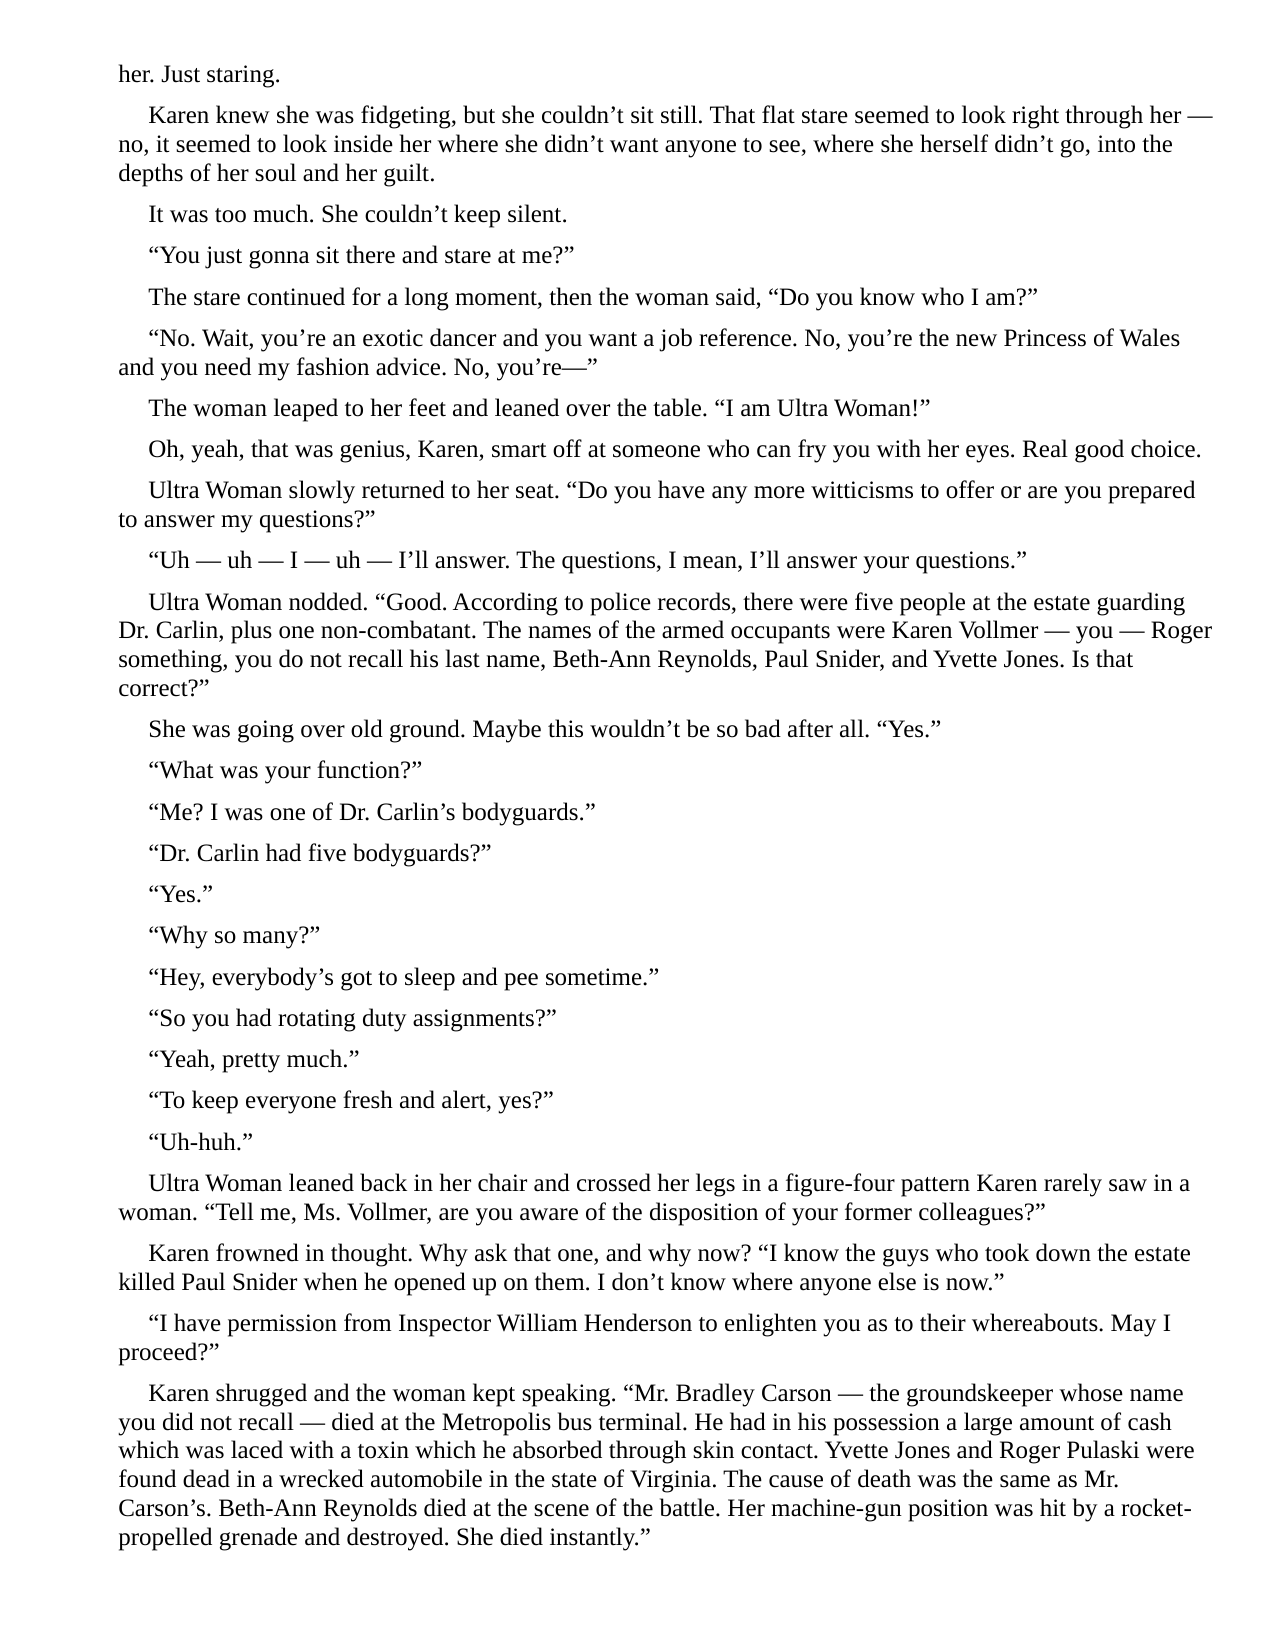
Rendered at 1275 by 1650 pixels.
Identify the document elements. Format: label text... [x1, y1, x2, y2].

text Ultra Woman nodded. “Good. According to police records, there were five people at the estate guarding Dr. Carlin, plus one non-combatant. The names of the armed occupants were Karen Vollmer — you — Roger something, you do not recall his last name, Beth-Ann Reynolds, Paul Snider, and Yvette Jones. Is that correct?” [118, 587, 1216, 702]
text “Me? I was one of Dr. Carlin’s bodyguards.” [118, 797, 1216, 825]
text “I have permission from Inspector William Henderson to enlighten you as to their whereabouts. May I proceed?” [118, 1308, 1216, 1365]
text her. Just staring. [118, 59, 1216, 88]
text “Yes.” [118, 879, 1216, 908]
text “Uh — uh — I — uh — I’ll answer. The questions, I mean, I’ll answer your questions.” [118, 545, 1216, 574]
text Ultra Woman slowly returned to her seat. “Do you have any more witticisms to offer or are you prepared to answer my questions?” [118, 475, 1216, 533]
text The stare continued for a long moment, then the woman said, “Do you know who I am?” [118, 282, 1216, 310]
text “To keep everyone fresh and alert, yes?” [118, 1085, 1216, 1114]
text “Yeah, pretty much.” [118, 1044, 1216, 1073]
text Oh, yeah, that was genius, Karen, smart off at someone who can fry you with her eyes. Real good choice. [118, 434, 1216, 463]
text “Why so many?” [118, 920, 1216, 949]
text Karen frowned in thought. Why ask that one, and why now? “I know the guys who took down the estate killed Paul Snider when he opened up on them. I don’t know where anyone else is now.” [118, 1238, 1216, 1295]
text “You just gonna sit there and stare at me?” [118, 240, 1216, 269]
text “Dr. Carlin had five bodyguards?” [118, 838, 1216, 867]
text The woman leaped to her feet and leaned over the table. “I am Ultra Woman!” [118, 393, 1216, 422]
text “Hey, everybody’s got to sleep and pee sometime.” [118, 962, 1216, 990]
text Karen knew she was fidgeting, but she couldn’t sit still. That flat stare seemed to look right through her — no, it seemed to look inside her where she didn’t want anyone to see, where she herself didn’t go, into the depths of her soul and her guilt. [118, 100, 1216, 187]
text “Uh-huh.” [118, 1127, 1216, 1155]
text She was going over old ground. Maybe this wouldn’t be so bad after all. “Yes.” [118, 714, 1216, 743]
text Ultra Woman leaned back in her chair and crossed her legs in a figure-four pattern Karen rarely saw in a woman. “Tell me, Ms. Vollmer, are you aware of the disposition of your former colleagues?” [118, 1168, 1216, 1225]
text “No. Wait, you’re an exotic dancer and you want a job reference. No, you’re the new Princess of Wales and you need my fashion advice. No, you’re—” [118, 323, 1216, 380]
text “What was your function?” [118, 755, 1216, 784]
text “So you had rotating duty assignments?” [118, 1003, 1216, 1032]
text It was too much. She couldn’t keep silent. [118, 199, 1216, 228]
text Karen shrugged and the woman kept speaking. “Mr. Bradley Carson — the groundskeeper whose name you did not recall — died at the Metropolis bus terminal. He had in his possession a large amount of cash which was laced with a toxin which he absorbed through skin contact. Yvette Jones and Roger Pulaski were found dead in a wrecked automobile in the state of Virginia. The cause of death was the same as Mr. Carson’s. Beth-Ann Reynolds died at the scene of the battle. Her machine-gun position was hit by a rocket-propelled grenade and destroyed. She died instantly.” [118, 1378, 1216, 1550]
